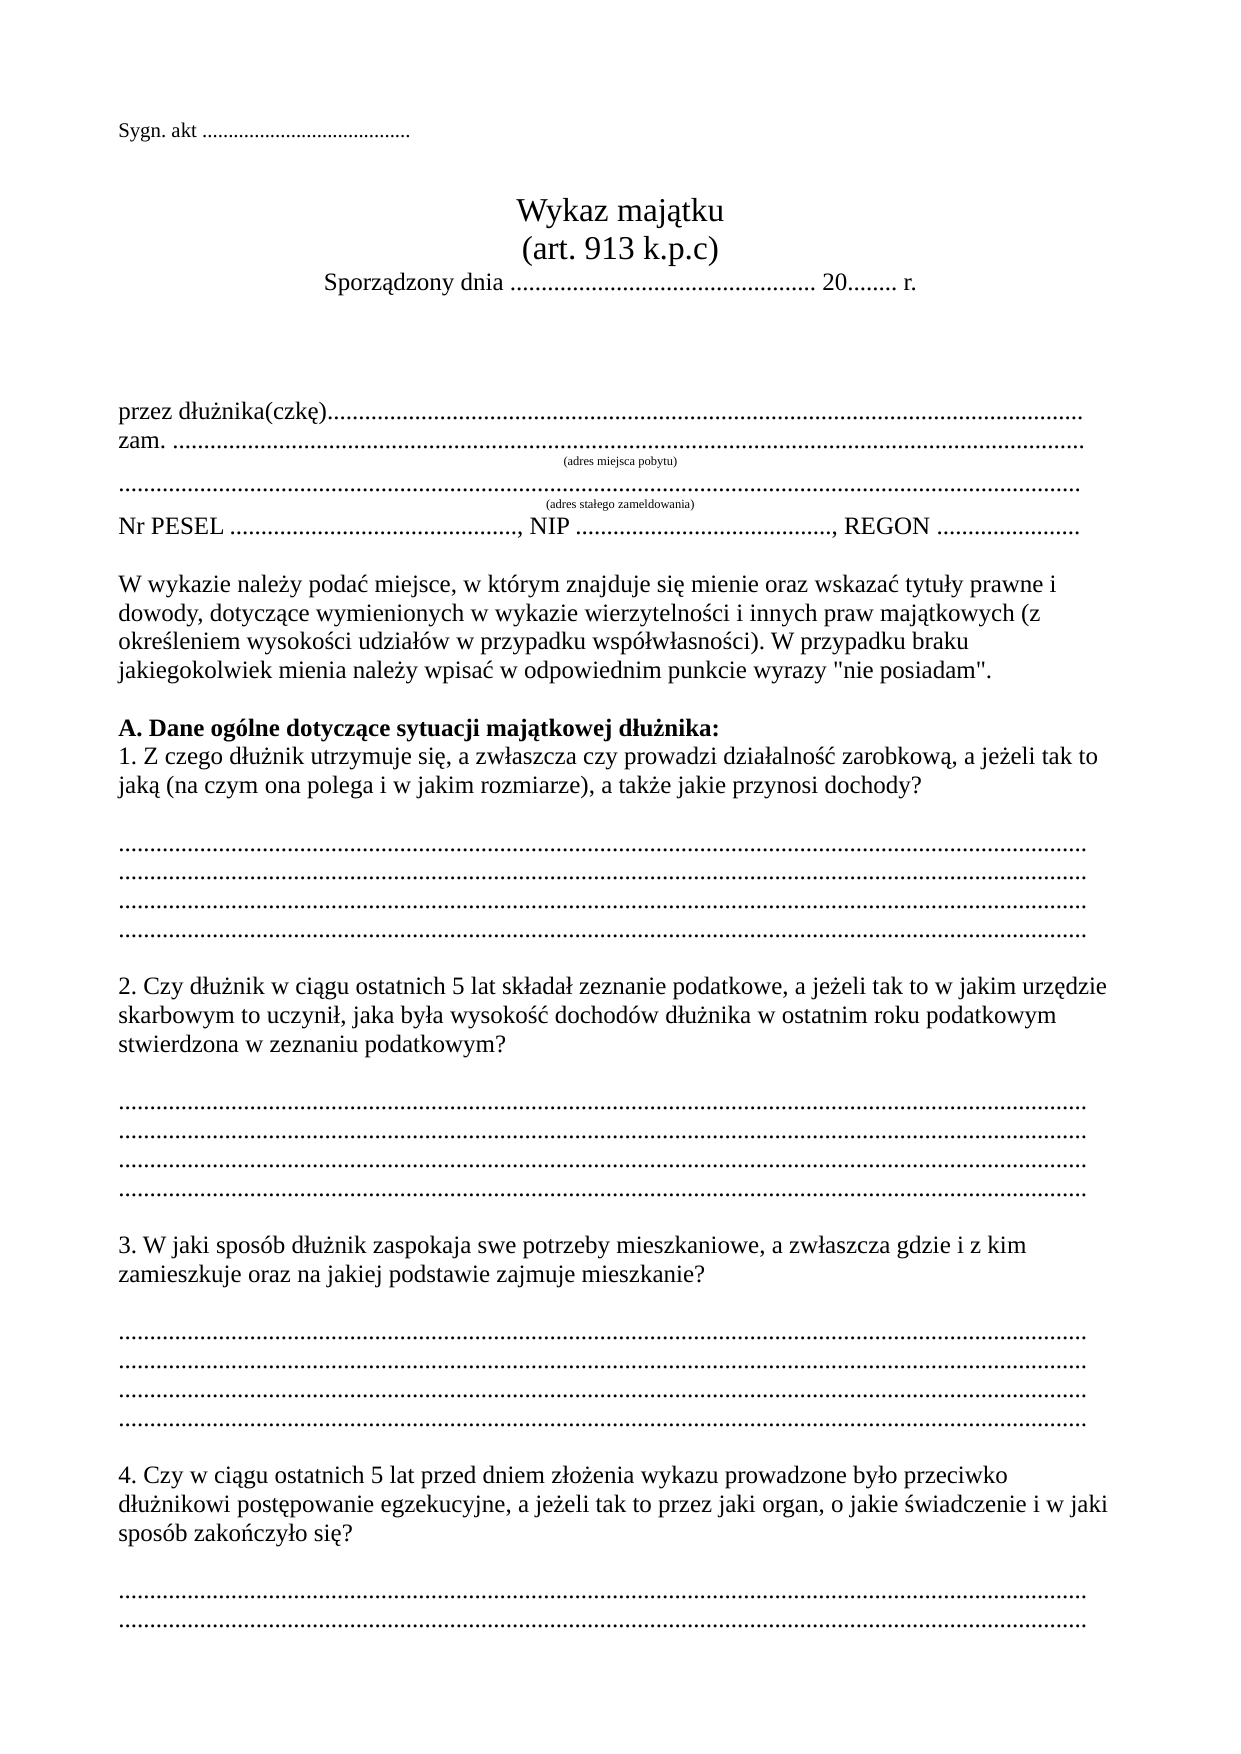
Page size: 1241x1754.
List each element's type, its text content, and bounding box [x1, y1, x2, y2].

text 1. Z czego dłużnik utrzymuje się, a zwłaszcza czy prowadzi działalność zarobkową, a jeżeli tak to jaką (na czym ona polega i w jakim rozmiarze), a także jakie przynosi dochody? [118, 741, 1122, 799]
text A. Dane ogólne dotyczące sytuacji majątkowej dłużnika: [118, 713, 1122, 741]
text ........................................................................................................................................................... [118, 1173, 1122, 1201]
text ........................................................................................................................................................... [118, 1086, 1122, 1115]
text Sporządzony dnia ................................................. 20........ r. [118, 267, 1122, 296]
text ........................................................................................................................................................... [118, 828, 1122, 856]
text zam. .................................................................................................................................................. [118, 425, 1122, 454]
text Sygn. akt ........................................ [118, 118, 1122, 142]
text ........................................................................................................................................................... [118, 1403, 1122, 1431]
text ........................................................................................................................................................... [118, 1144, 1122, 1173]
text 4. Czy w ciągu ostatnich 5 lat przed dniem złożenia wykazu prowadzone było przeciwko dłużnikowi postępowanie egzekucyjne, a jeżeli tak to przez jaki organ, o jakie świadczenie i w jaki sposób zakończyło się? [118, 1460, 1122, 1546]
text skarbowym to uczynił, jaka była wysokość dochodów dłużnika w ostatnim roku podatkowym stwierdzona w zeznaniu podatkowym? [118, 1000, 1122, 1058]
text Wykaz majątku (art. 913 k.p.c) [118, 190, 1122, 267]
text ........................................................................................................................................................... [118, 1604, 1122, 1633]
text ........................................................................................................................................................... [118, 1374, 1122, 1403]
text ........................................................................................................................................................... [118, 914, 1122, 943]
text ........................................................................................................................................................... [118, 1115, 1122, 1144]
text ........................................................................................................................................................... [118, 885, 1122, 914]
text (adres miejsca pobytu) [118, 454, 1122, 468]
text 2. Czy dłużnik w ciągu ostatnich 5 lat składał zeznanie podatkowe, a jeżeli tak to w jakim urzędzie [118, 971, 1122, 1000]
text .......................................................................................................................................................... [118, 468, 1122, 497]
text Nr PESEL .............................................., NIP ........................................., REGON ....................... [118, 511, 1122, 540]
text ........................................................................................................................................................... [118, 1575, 1122, 1604]
text przez dłużnika(czkę)......................................................................................................................... [118, 396, 1122, 425]
text 3. W jaki sposób dłużnik zaspokaja swe potrzeby mieszkaniowe, a zwłaszcza gdzie i z kim zamieszkuje oraz na jakiej podstawie zajmuje mieszkanie? [118, 1230, 1122, 1288]
text ........................................................................................................................................................... [118, 1345, 1122, 1374]
text (adres stałego zameldowania) [118, 497, 1122, 511]
text ........................................................................................................................................................... [118, 1316, 1122, 1345]
text ........................................................................................................................................................... [118, 856, 1122, 885]
text W wykazie należy podać miejsce, w którym znajduje się mienie oraz wskazać tytuły prawne i dowody, dotyczące wymienionych w wykazie wierzytelności i innych praw majątkowych (z określeniem wysokości udziałów w przypadku współwłasności). W przypadku braku jakiegokolwiek mienia należy wpisać w odpowiednim punkcie wyrazy "nie posiadam". [118, 569, 1122, 684]
